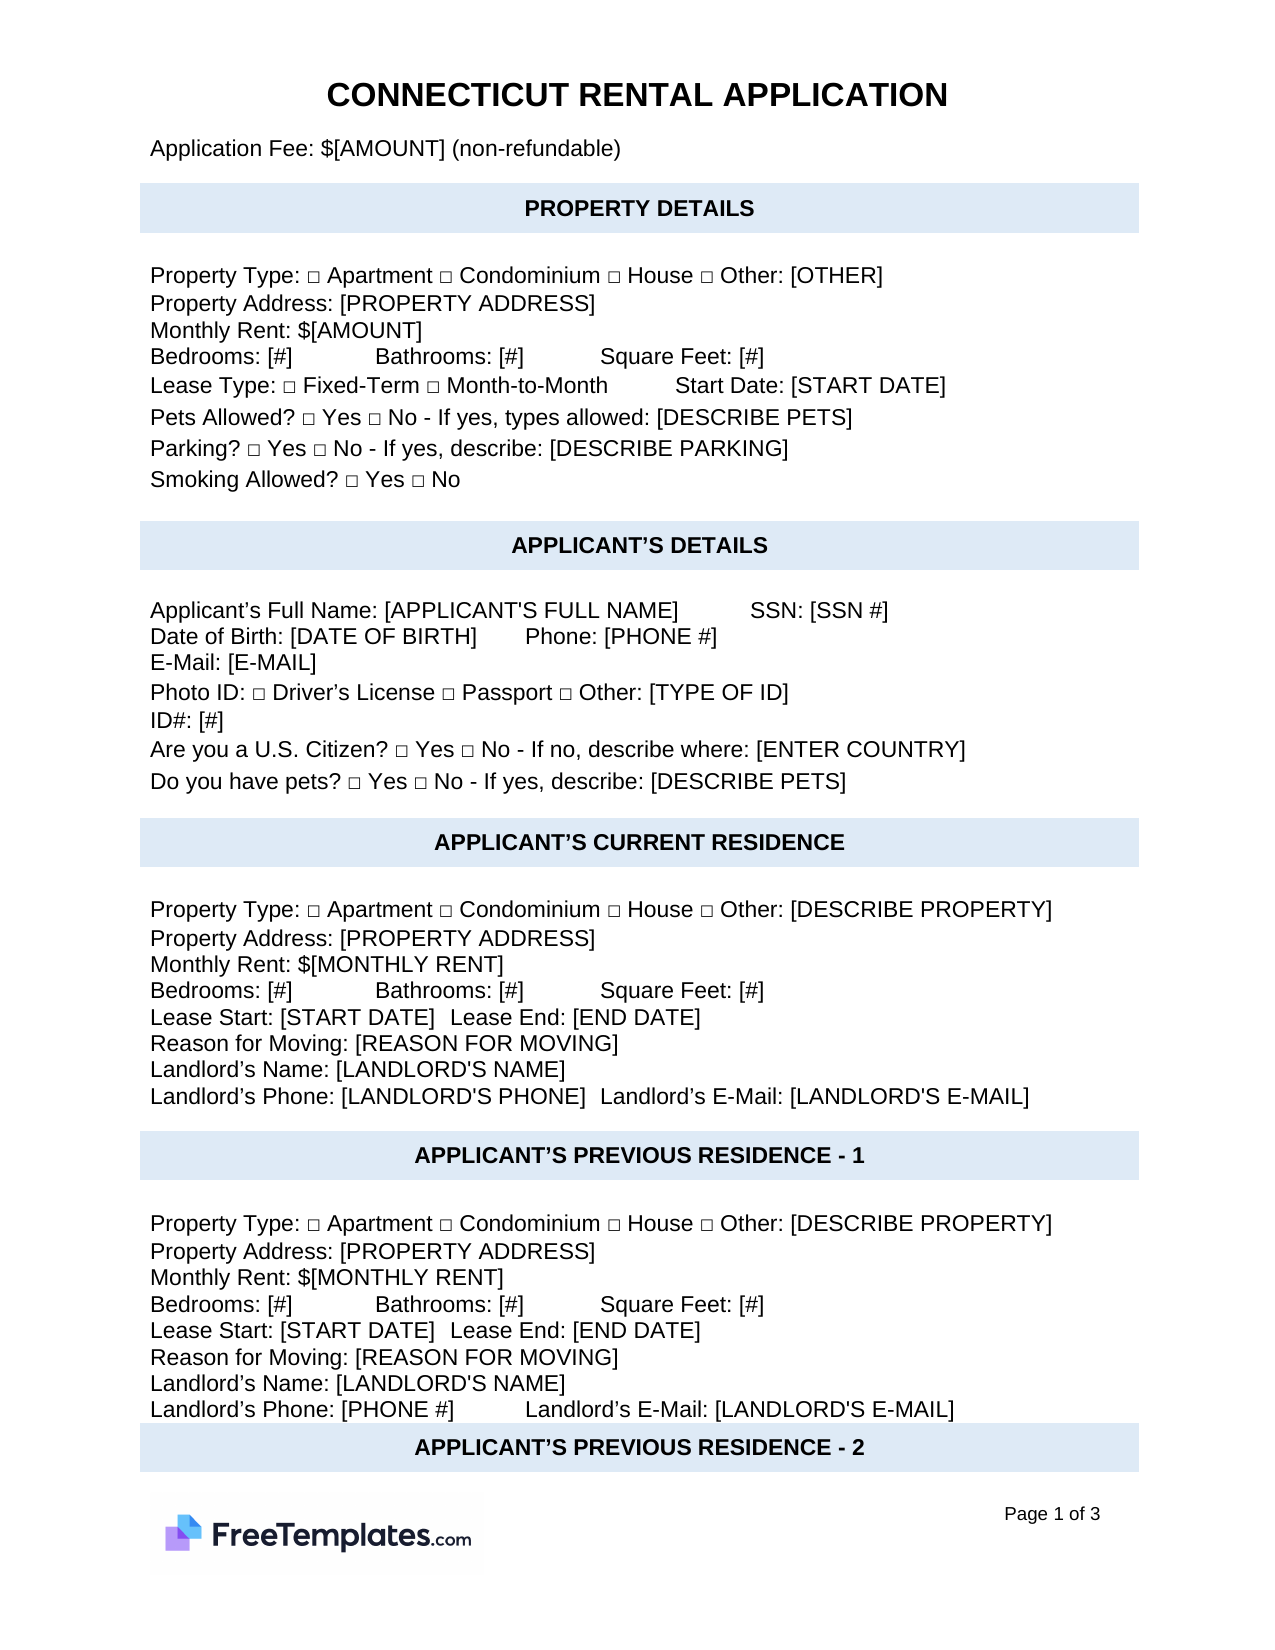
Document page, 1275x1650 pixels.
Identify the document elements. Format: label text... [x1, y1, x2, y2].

text Lease Start: [START DATE] Lease End: [END DATE] [150, 1004, 1125, 1030]
text Smoking Allowed? ☐ Yes ☐ No [150, 463, 1125, 494]
text Photo ID: ☐ Driver’s License ☐ Passport ☐ Other: [TYPE OF ID] [150, 676, 1125, 707]
text Landlord’s Name: [LANDLORD'S NAME] [150, 1370, 1125, 1396]
text Reason for Moving: [REASON FOR MOVING] [150, 1030, 1125, 1056]
text Landlord’s Phone: [LANDLORD'S PHONE] Landlord’s E-Mail: [LANDLORD'S E-MAIL] [150, 1083, 1125, 1109]
text Property Type: ☐ Apartment ☐ Condominium ☐ House ☐ Other: [DESCRIBE PROPERTY] [150, 1207, 1125, 1238]
text Parking? ☐ Yes ☐ No - If yes, describe: [DESCRIBE PARKING] [150, 432, 1125, 463]
text Landlord’s Phone: [PHONE #] Landlord’s E-Mail: [LANDLORD'S E-MAIL] [150, 1396, 1125, 1422]
text Do you have pets? ☐ Yes ☐ No - If yes, describe: [DESCRIBE PETS] [150, 764, 1125, 796]
table_header APPLICANT’S CURRENT RESIDENCE [140, 818, 1139, 867]
text Application Fee: $[AMOUNT] (non-refundable) [150, 135, 1125, 161]
table_header APPLICANT’S PREVIOUS RESIDENCE - 1 [140, 1131, 1139, 1180]
text Property Type: ☐ Apartment ☐ Condominium ☐ House ☐ Other: [DESCRIBE PROPERTY] [150, 893, 1125, 925]
text Reason for Moving: [REASON FOR MOVING] [150, 1343, 1125, 1370]
table_header APPLICANT’S DETAILS [140, 521, 1139, 570]
text Lease Start: [START DATE] Lease End: [END DATE] [150, 1317, 1125, 1343]
text Property Address: [PROPERTY ADDRESS] [150, 290, 1125, 317]
text ID#: [#] [150, 707, 1125, 733]
text Landlord’s Name: [LANDLORD'S NAME] [150, 1056, 1125, 1083]
text Bedrooms: [#] Bathrooms: [#] Square Feet: [#] [150, 343, 1125, 369]
text Applicant’s Full Name: [APPLICANT'S FULL NAME] SSN: [SSN #] [150, 597, 1125, 623]
text Pets Allowed? ☐ Yes ☐ No - If yes, types allowed: [DESCRIBE PETS] [150, 401, 1125, 432]
text Bedrooms: [#] Bathrooms: [#] Square Feet: [#] [150, 1291, 1125, 1317]
text Monthly Rent: $[MONTHLY RENT] [150, 1264, 1125, 1291]
text Monthly Rent: $[AMOUNT] [150, 317, 1125, 343]
text Lease Type: ☐ Fixed-Term ☐ Month-to-Month Start Date: [START DATE] [150, 369, 1125, 401]
text CONNECTICUT RENTAL APPLICATION [150, 75, 1125, 113]
text Monthly Rent: $[MONTHLY RENT] [150, 951, 1125, 977]
table_header APPLICANT’S PREVIOUS RESIDENCE - 2 [140, 1423, 1139, 1472]
text Bedrooms: [#] Bathrooms: [#] Square Feet: [#] [150, 977, 1125, 1004]
table_header PROPERTY DETAILS [140, 183, 1139, 233]
text Date of Birth: [DATE OF BIRTH] Phone: [PHONE #] [150, 623, 1125, 649]
text E-Mail: [E-MAIL] [150, 649, 1125, 676]
text Are you a U.S. Citizen? ☐ Yes ☐ No - If no, describe where: [ENTER COUNTRY] [150, 733, 1125, 764]
text Property Address: [PROPERTY ADDRESS] [150, 1238, 1125, 1264]
text Property Address: [PROPERTY ADDRESS] [150, 925, 1125, 951]
text Property Type: ☐ Apartment ☐ Condominium ☐ House ☐ Other: [OTHER] [150, 259, 1125, 290]
